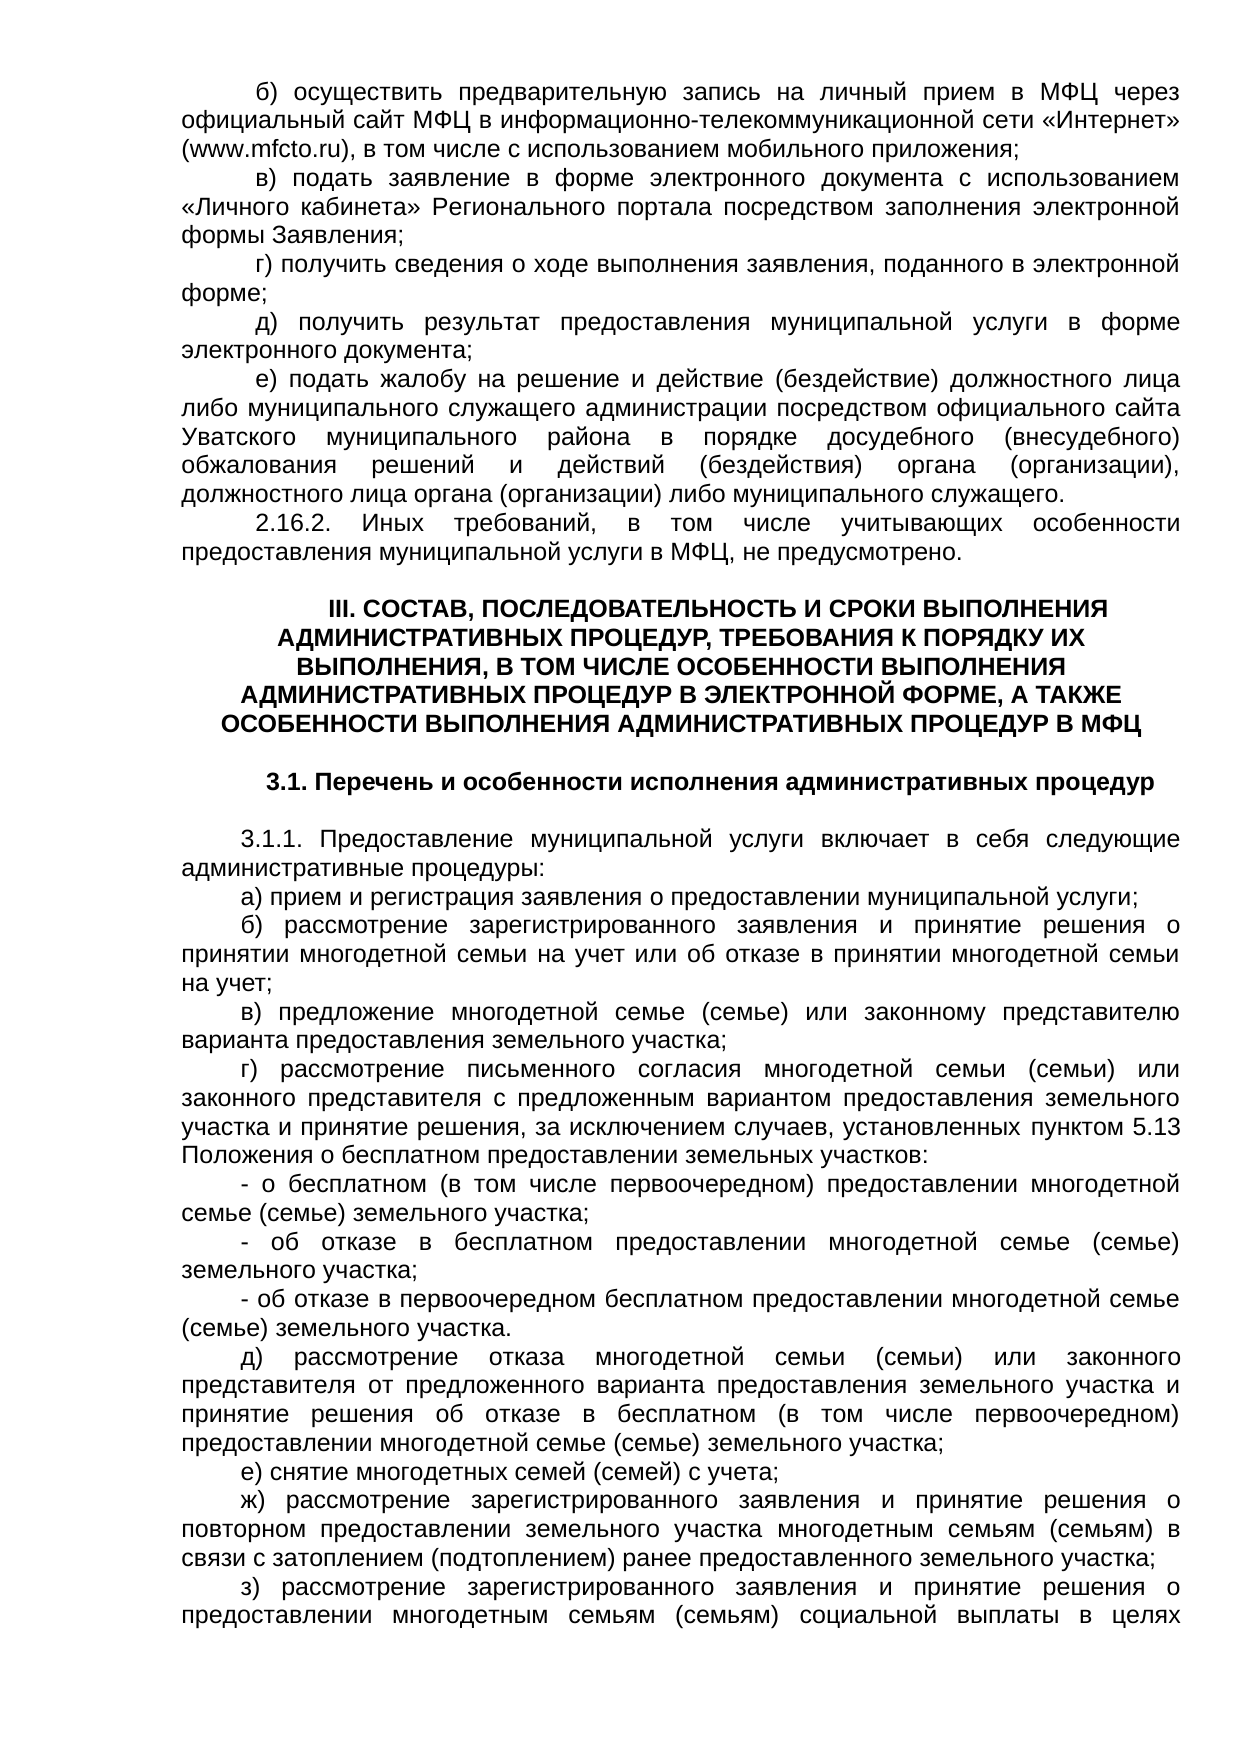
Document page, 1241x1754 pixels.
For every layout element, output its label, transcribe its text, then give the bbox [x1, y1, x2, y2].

text 3.1. Перечень и особенности исполнения административных процедур [181, 767, 1181, 796]
text б) рассмотрение зарегистрированного заявления и принятие решения о принятии многодетной семьи на учет или об отказе в принятии многодетной семьи на учет; [181, 911, 1181, 997]
text д) рассмотрение отказа многодетной семьи (семьи) или законного представителя от предложенного варианта предоставления земельного участка и принятие решения об отказе в бесплатном (в том числе первоочередном) предоставлении многодетной семье (семье) земельного участка; [181, 1342, 1181, 1457]
text - о бесплатном (в том числе первоочередном) предоставлении многодетной семье (семье) земельного участка; [181, 1169, 1181, 1227]
text ж) рассмотрение зарегистрированного заявления и принятие решения о повторном предоставлении земельного участка многодетным семьям (семьям) в связи с затоплением (подтоплением) ранее предоставленного земельного участка; [181, 1486, 1181, 1572]
text б) осуществить предварительную запись на личный прием в МФЦ через официальный сайт МФЦ в информационно-телекоммуникационной сети «Интернет» (www.mfcto.ru), в том числе с использованием мобильного приложения; [181, 77, 1181, 163]
text 3.1.1. Предоставление муниципальной услуги включает в себя следующие административные процедуры: [181, 824, 1181, 882]
text в) подать заявление в форме электронного документа с использованием «Личного кабинета» Регионального портала посредством заполнения электронной формы Заявления; [181, 163, 1181, 249]
text - об отказе в бесплатном предоставлении многодетной семье (семье) земельного участка; [181, 1227, 1181, 1284]
text - об отказе в первоочередном бесплатном предоставлении многодетной семье (семье) земельного участка. [181, 1284, 1181, 1342]
text е) подать жалобу на решение и действие (бездействие) должностного лица либо муниципального служащего администрации посредством официального сайта Уватского муниципального района в порядке досудебного (внесудебного) обжалования решений и действий (бездействия) органа (организации), должностного лица органа (организации) либо муниципального служащего. [181, 364, 1181, 508]
text з) рассмотрение зарегистрированного заявления и принятие решения о предоставлении многодетным семьям (семьям) социальной выплаты в целях [181, 1572, 1181, 1629]
text г) получить сведения о ходе выполнения заявления, поданного в электронной форме; [181, 249, 1181, 307]
text а) прием и регистрация заявления о предоставлении муниципальной услуги; [181, 882, 1181, 911]
text III. СОСТАВ, ПОСЛЕДОВАТЕЛЬНОСТЬ И СРОКИ ВЫПОЛНЕНИЯ АДМИНИСТРАТИВНЫХ ПРОЦЕДУР, ТРЕБОВАНИЯ К ПОРЯДКУ ИХ ВЫПОЛНЕНИЯ, В ТОМ ЧИСЛЕ ОСОБЕННОСТИ ВЫПОЛНЕНИЯ АДМИНИСТРАТИВНЫХ ПРОЦЕДУР В ЭЛЕКТРОННОЙ ФОРМЕ, А ТАКЖЕ ОСОБЕННОСТИ ВЫПОЛНЕНИЯ АДМИНИСТРАТИВНЫХ ПРОЦЕДУР В МФЦ [181, 594, 1181, 738]
text в) предложение многодетной семье (семье) или законному представителю варианта предоставления земельного участка; [181, 997, 1181, 1054]
text 2.16.2. Иных требований, в том числе учитывающих особенности предоставления муниципальной услуги в МФЦ, не предусмотрено. [181, 508, 1181, 566]
text г) рассмотрение письменного согласия многодетной семьи (семьи) или законного представителя с предложенным вариантом предоставления земельного участка и принятие решения, за исключением случаев, установленных пунктом 5.13 Положения о бесплатном предоставлении земельных участков: [181, 1054, 1181, 1169]
text е) снятие многодетных семей (семей) с учета; [181, 1457, 1181, 1486]
text д) получить результат предоставления муниципальной услуги в форме электронного документа; [181, 307, 1181, 364]
